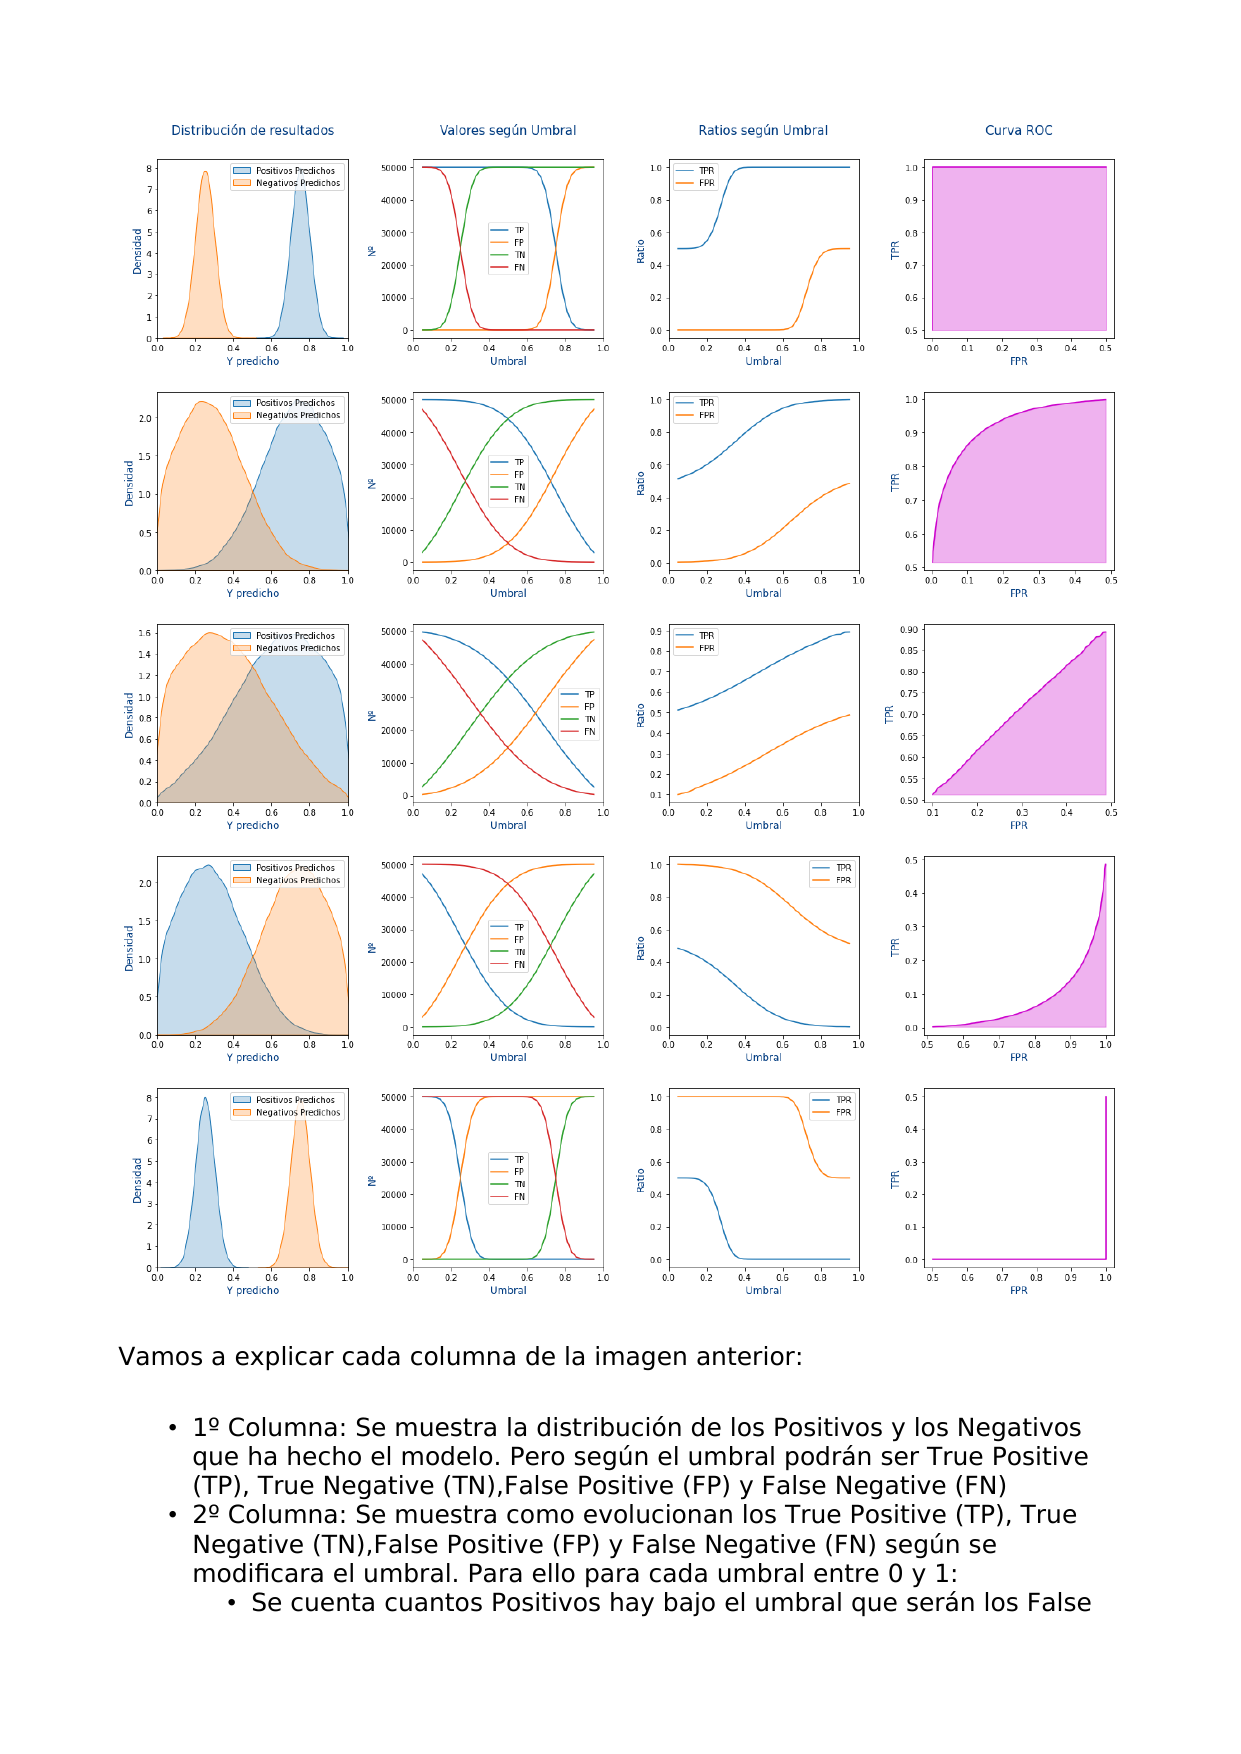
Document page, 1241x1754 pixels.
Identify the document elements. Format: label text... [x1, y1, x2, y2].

text Vamos a explicar cada columna de la imagen anterior: [118, 1342, 1122, 1371]
list 1º Columna: Se muestra la distribución de los Positivos y los Negativos que ha hecho el modelo. Pero según el umbral podrán ser True Positive (TP), True Negative (TN),False Positive (FP) y False Negative (FN) [177, 1413, 1122, 1501]
list 2º Columna: Se muestra como evolucionan los True Positive (TP), True Negative (TN),False Positive (FP) y False Negative (FN) según se modificara el umbral. Para ello para cada umbral entre 0 y 1: [177, 1501, 1122, 1588]
list Se cuenta cuantos Positivos hay bajo el umbral que serán los False [236, 1588, 1122, 1617]
picture [118, 118, 1123, 1301]
